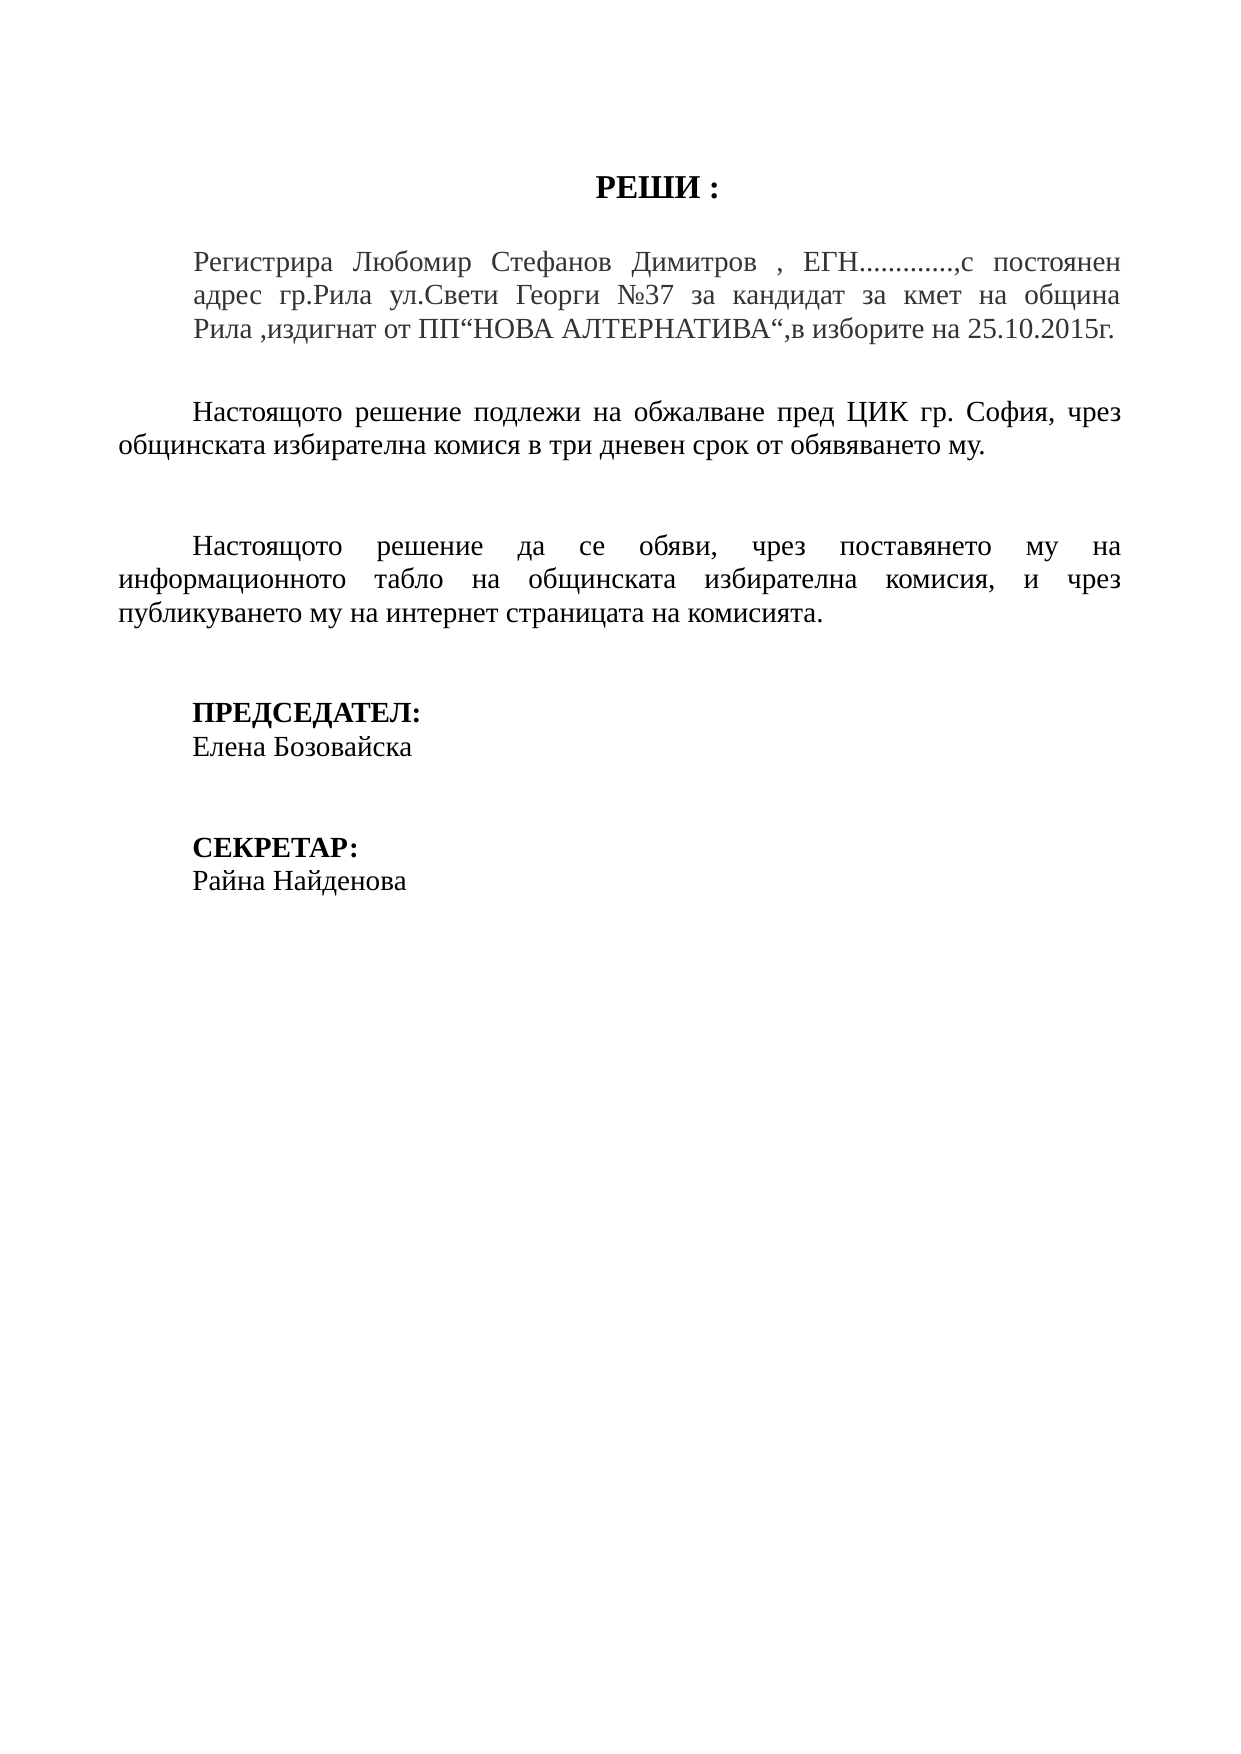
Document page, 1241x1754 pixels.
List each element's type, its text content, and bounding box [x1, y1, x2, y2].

text Елена Бозовайска [118, 729, 1122, 763]
text ПРЕДСЕДАТЕЛ: [118, 696, 1122, 729]
text СЕКРЕТАР: [118, 830, 1122, 863]
text Райна Найденова [118, 863, 1122, 897]
list РЕШИ : [156, 167, 1122, 206]
list Регистрира Любомир Стефанов Димитров , ЕГН.............,с постоянен адрес гр.Рила ул.Свети Георги №37 за кандидат за кмет на община Рила ,издигнат от ПП“НОВА АЛТЕРНАТИВА“,в изборите на 25.10.2015г. [156, 244, 1122, 344]
text Настоящото решение подлежи на обжалване пред ЦИК гр. София, чрез общинската избирателна комися в три дневен срок от обявяването му. [118, 394, 1122, 461]
text Настоящото решение да се обяви, чрез поставянето му на информационното табло на общинската избирателна комисия, и чрез публикуването му на интернет страницата на комисията. [118, 528, 1122, 628]
